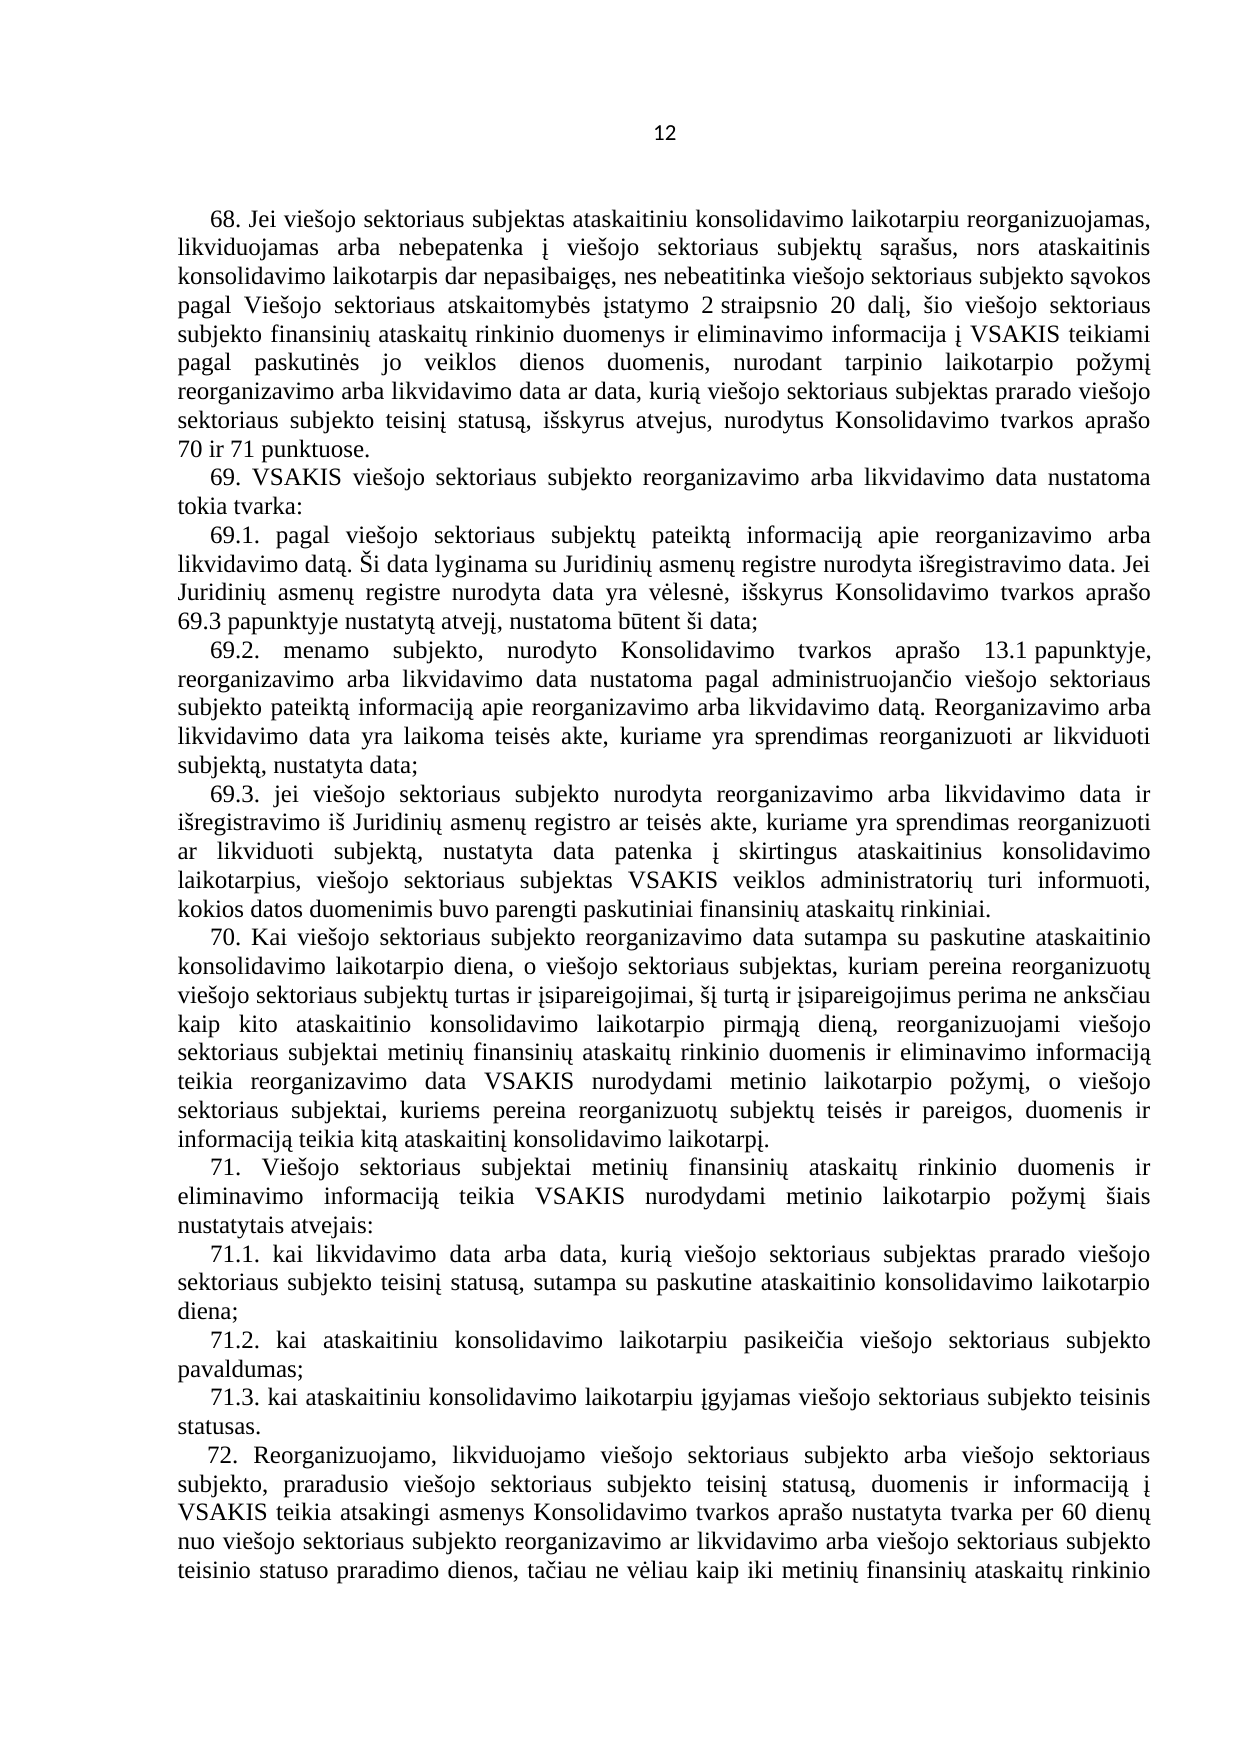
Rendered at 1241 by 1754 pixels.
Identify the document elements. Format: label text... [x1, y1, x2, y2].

text 71.3. kai ataskaitiniu konsolidavimo laikotarpiu įgyjamas viešojo sektoriaus subjekto teisinis statusas. [177, 1382, 1152, 1440]
text 69. VSAKIS viešojo sektoriaus subjekto reorganizavimo arba likvidavimo data nustatoma tokia tvarka: [177, 462, 1152, 520]
text 70. Kai viešojo sektoriaus subjekto reorganizavimo data sutampa su paskutine ataskaitinio konsolidavimo laikotarpio diena, o viešojo sektoriaus subjektas, kuriam pereina reorganizuotų viešojo sektoriaus subjektų turtas ir įsipareigojimai, šį turtą ir įsipareigojimus perima ne anksčiau kaip kito ataskaitinio konsolidavimo laikotarpio pirmąją dieną, reorganizuojami viešojo sektoriaus subjektai metinių finansinių ataskaitų rinkinio duomenis ir eliminavimo informaciją teikia reorganizavimo data VSAKIS nurodydami metinio laikotarpio požymį, o viešojo sektoriaus subjektai, kuriems pereina reorganizuotų subjektų teisės ir pareigos, duomenis ir informaciją teikia kitą ataskaitinį konsolidavimo laikotarpį. [177, 922, 1152, 1152]
text 69.1. pagal viešojo sektoriaus subjektų pateiktą informaciją apie reorganizavimo arba likvidavimo datą. Ši data lyginama su Juridinių asmenų registre nurodyta išregistravimo data. Jei Juridinių asmenų registre nurodyta data yra vėlesnė, išskyrus Konsolidavimo tvarkos aprašo 69.3 papunktyje nustatytą atvejį, nustatoma būtent ši data; [177, 520, 1152, 635]
text 71.1. kai likvidavimo data arba data, kurią viešojo sektoriaus subjektas prarado viešojo sektoriaus subjekto teisinį statusą, sutampa su paskutine ataskaitinio konsolidavimo laikotarpio diena; [177, 1239, 1152, 1325]
text 71. Viešojo sektoriaus subjektai metinių finansinių ataskaitų rinkinio duomenis ir eliminavimo informaciją teikia VSAKIS nurodydami metinio laikotarpio požymį šiais nustatytais atvejais: [177, 1152, 1152, 1239]
text 71.2. kai ataskaitiniu konsolidavimo laikotarpiu pasikeičia viešojo sektoriaus subjekto pavaldumas; [177, 1325, 1152, 1382]
text 72. Reorganizuojamo, likviduojamo viešojo sektoriaus subjekto arba viešojo sektoriaus subjekto, praradusio viešojo sektoriaus subjekto teisinį statusą, duomenis ir informaciją į VSAKIS teikia atsakingi asmenys Konsolidavimo tvarkos aprašo nustatyta tvarka per 60 dienų nuo viešojo sektoriaus subjekto reorganizavimo ar likvidavimo arba viešojo sektoriaus subjekto teisinio statuso praradimo dienos, tačiau ne vėliau kaip iki metinių finansinių ataskaitų rinkinio [177, 1440, 1152, 1584]
text 69.2. menamo subjekto, nurodyto Konsolidavimo tvarkos aprašo 13.1 papunktyje, reorganizavimo arba likvidavimo data nustatoma pagal administruojančio viešojo sektoriaus subjekto pateiktą informaciją apie reorganizavimo arba likvidavimo datą. Reorganizavimo arba likvidavimo data yra laikoma teisės akte, kuriame yra sprendimas reorganizuoti ar likviduoti subjektą, nustatyta data; [177, 635, 1152, 779]
text 69.3. jei viešojo sektoriaus subjekto nurodyta reorganizavimo arba likvidavimo data ir išregistravimo iš Juridinių asmenų registro ar teisės akte, kuriame yra sprendimas reorganizuoti ar likviduoti subjektą, nustatyta data patenka į skirtingus ataskaitinius konsolidavimo laikotarpius, viešojo sektoriaus subjektas VSAKIS veiklos administratorių turi informuoti, kokios datos duomenimis buvo parengti paskutiniai finansinių ataskaitų rinkiniai. [177, 779, 1152, 922]
text 68. Jei viešojo sektoriaus subjektas ataskaitiniu konsolidavimo laikotarpiu reorganizuojamas, likviduojamas arba nebepatenka į viešojo sektoriaus subjektų sąrašus, nors ataskaitinis konsolidavimo laikotarpis dar nepasibaigęs, nes nebeatitinka viešojo sektoriaus subjekto sąvokos pagal Viešojo sektoriaus atskaitomybės įstatymo 2 straipsnio 20 dalį, šio viešojo sektoriaus subjekto finansinių ataskaitų rinkinio duomenys ir eliminavimo informacija į VSAKIS teikiami pagal paskutinės jo veiklos dienos duomenis, nurodant tarpinio laikotarpio požymį reorganizavimo arba likvidavimo data ar data, kurią viešojo sektoriaus subjektas prarado viešojo sektoriaus subjekto teisinį statusą, išskyrus atvejus, nurodytus Konsolidavimo tvarkos aprašo 70 ir 71 punktuose. [177, 204, 1152, 462]
